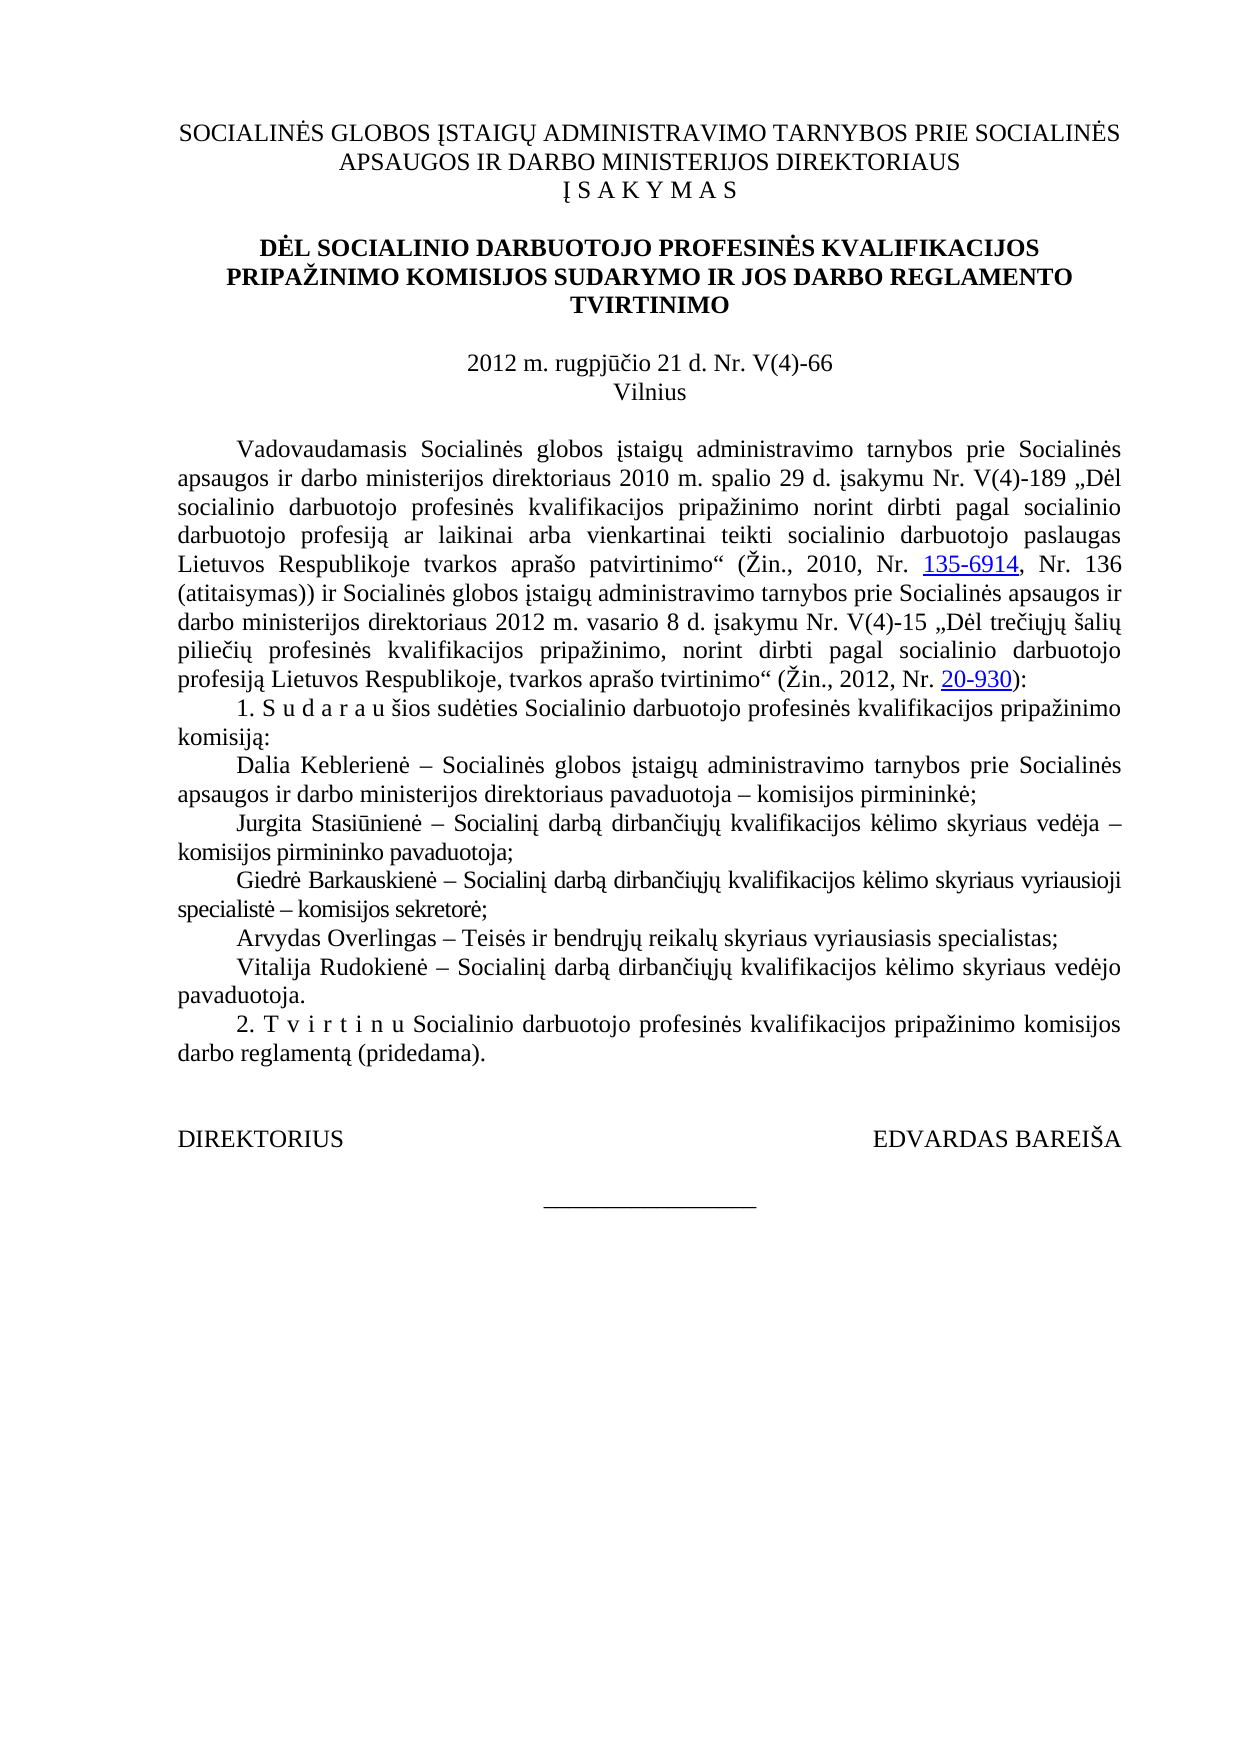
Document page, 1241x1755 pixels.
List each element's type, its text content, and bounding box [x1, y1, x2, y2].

text 2012 m. rugpjūčio 21 d. Nr. V(4)-66 [177, 348, 1122, 377]
text SOCIALINĖS GLOBOS ĮSTAIGŲ ADMINISTRAVIMO TARNYBos PRIE SOCIALINĖS APSAUGOS IR DARBO MINISTERIJOS DIREKTORIAUS [177, 118, 1122, 176]
text Giedrė Barkauskienė – Socialinį darbą dirbančiųjų kvalifikacijos kėlimo skyriaus vyriausioji specialistė – komisijos sekretorė; [177, 866, 1122, 923]
text 2. T v i r t i n u Socialinio darbuotojo profesinės kvalifikacijos pripažinimo komisijos darbo reglamentą (pridedama). [177, 1009, 1122, 1067]
text Vitalija Rudokienė – Socialinį darbą dirbančiųjų kvalifikacijos kėlimo skyriaus vedėjo pavaduotoja. [177, 952, 1122, 1009]
text Dalia Keblerienė – Socialinės globos įstaigų administravimo tarnybos prie Socialinės apsaugos ir darbo ministerijos direktoriaus pavaduotoja – komisijos pirmininkė; [177, 751, 1122, 808]
text Į S A K Y M A S [177, 176, 1122, 204]
text Vadovaudamasis Socialinės globos įstaigų administravimo tarnybos prie Socialinės apsaugos ir darbo ministerijos direktoriaus 2010 m. spalio 29 d. įsakymu Nr. V(4)-189 „Dėl socialinio darbuotojo profesinės kvalifikacijos pripažinimo norint dirbti pagal socialinio darbuotojo profesiją ar laikinai arba vienkartinai teikti socialinio darbuotojo paslaugas Lietuvos Respublikoje tvarkos aprašo patvirtinimo“ (Žin., 2010, Nr. 135-6914, Nr. 136 (atitaisymas)) ir Socialinės globos įstaigų administravimo tarnybos prie Socialinės apsaugos ir darbo ministerijos direktoriaus 2012 m. vasario 8 d. įsakymu Nr. V(4)-15 „Dėl trečiųjų šalių piliečių profesinės kvalifikacijos pripažinimo, norint dirbti pagal socialinio darbuotojo profesiją Lietuvos Respublikoje, tvarkos aprašo tvirtinimo“ (Žin., 2012, Nr. 20-930): [177, 434, 1122, 693]
text DĖL SOCIALINIO DARBUOTOJO PROFESINĖS KVALIFIKACIJOS pripažinimo Komisijos SUDARYMO IR JOS darbo reglamentO TVIRTINIMO [177, 233, 1122, 319]
text Direktorius Edvardas Bareiša [177, 1124, 1122, 1153]
text _________________ [177, 1182, 1122, 1211]
text Jurgita Stasiūnienė – Socialinį darbą dirbančiųjų kvalifikacijos kėlimo skyriaus vedėja – komisijos pirmininko pavaduotoja; [177, 808, 1122, 866]
text Vilnius [177, 377, 1122, 406]
text Arvydas Overlingas – Teisės ir bendrųjų reikalų skyriaus vyriausiasis specialistas; [177, 923, 1122, 952]
text 1. S u d a r a u šios sudėties Socialinio darbuotojo profesinės kvalifikacijos pripažinimo komisiją: [177, 693, 1122, 751]
